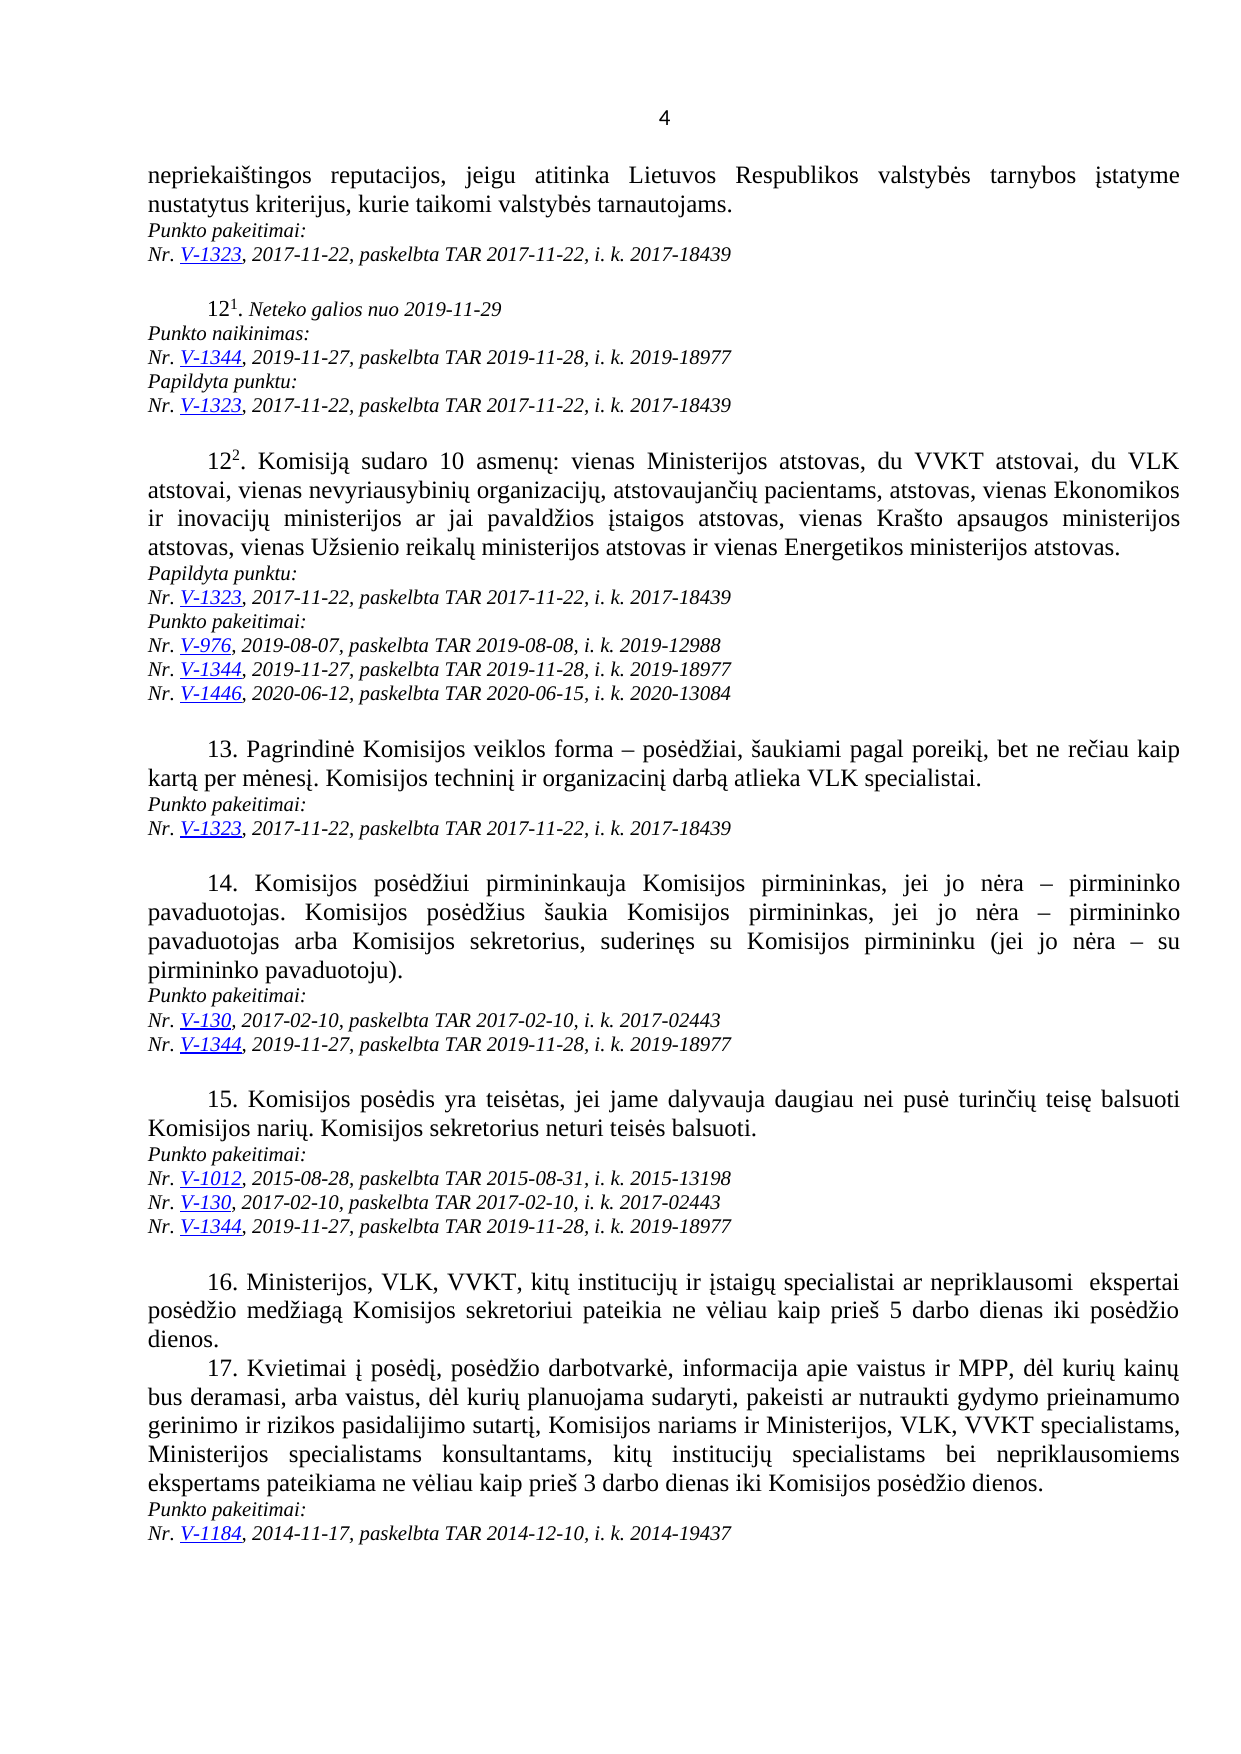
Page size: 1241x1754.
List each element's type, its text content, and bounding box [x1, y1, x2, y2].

text Papildyta punktu: [148, 369, 1181, 393]
text Nr. V-1012, 2015-08-28, paskelbta TAR 2015-08-31, i. k. 2015-13198 [148, 1166, 1181, 1190]
text Punkto pakeitimai: [148, 792, 1181, 816]
text Punkto pakeitimai: [148, 983, 1181, 1007]
text Nr. V-1344, 2019-11-27, paskelbta TAR 2019-11-28, i. k. 2019-18977 [148, 345, 1181, 369]
text nepriekaištingos reputacijos, jeigu atitinka Lietuvos Respublikos valstybės tarnybos įstatyme nustatytus kriterijus, kurie taikomi valstybės tarnautojams. [148, 160, 1181, 218]
text 15. Komisijos posėdis yra teisėtas, jei jame dalyvauja daugiau nei pusė turinčių teisę balsuoti Komisijos narių. Komisijos sekretorius neturi teisės balsuoti. [148, 1084, 1181, 1142]
text Punkto naikinimas: [148, 321, 1181, 345]
text Nr. V-1184, 2014-11-17, paskelbta TAR 2014-12-10, i. k. 2014-19437 [148, 1521, 1181, 1545]
text Nr. V-1446, 2020-06-12, paskelbta TAR 2020-06-15, i. k. 2020-13084 [148, 681, 1181, 705]
text Nr. V-1323, 2017-11-22, paskelbta TAR 2017-11-22, i. k. 2017-18439 [148, 816, 1181, 840]
text Punkto pakeitimai: [148, 1142, 1181, 1166]
text Papildyta punktu: [148, 561, 1181, 585]
text 16. Ministerijos, VLK, VVKT, kitų institucijų ir įstaigų specialistai ar nepriklausomi ekspertai posėdžio medžiagą Komisijos sekretoriui pateikia ne vėliau kaip prieš 5 darbo dienas iki posėdžio dienos. [148, 1267, 1181, 1353]
text Punkto pakeitimai: [148, 218, 1181, 242]
text Nr. V-1344, 2019-11-27, paskelbta TAR 2019-11-28, i. k. 2019-18977 [148, 1032, 1181, 1056]
text Nr. V-1323, 2017-11-22, paskelbta TAR 2017-11-22, i. k. 2017-18439 [148, 585, 1181, 609]
text Nr. V-130, 2017-02-10, paskelbta TAR 2017-02-10, i. k. 2017-02443 [148, 1190, 1181, 1214]
text Nr. V-976, 2019-08-07, paskelbta TAR 2019-08-08, i. k. 2019-12988 [148, 633, 1181, 657]
text Punkto pakeitimai: [148, 609, 1181, 633]
text Punkto pakeitimai: [148, 1497, 1181, 1521]
text Nr. V-1323, 2017-11-22, paskelbta TAR 2017-11-22, i. k. 2017-18439 [148, 393, 1181, 417]
text 13. Pagrindinė Komisijos veiklos forma – posėdžiai, šaukiami pagal poreikį, bet ne rečiau kaip kartą per mėnesį. Komisijos techninį ir organizacinį darbą atlieka VLK specialistai. [148, 734, 1181, 792]
text Nr. V-130, 2017-02-10, paskelbta TAR 2017-02-10, i. k. 2017-02443 [148, 1007, 1181, 1032]
text Nr. V-1344, 2019-11-27, paskelbta TAR 2019-11-28, i. k. 2019-18977 [148, 657, 1181, 681]
text 121. Neteko galios nuo 2019-11-29 [148, 294, 1181, 321]
text 14. Komisijos posėdžiui pirmininkauja Komisijos pirmininkas, jei jo nėra – pirmininko pavaduotojas. Komisijos posėdžius šaukia Komisijos pirmininkas, jei jo nėra – pirmininko pavaduotojas arba Komisijos sekretorius, suderinęs su Komisijos pirmininku (jei jo nėra – su pirmininko pavaduotoju). [148, 868, 1181, 983]
text Nr. V-1344, 2019-11-27, paskelbta TAR 2019-11-28, i. k. 2019-18977 [148, 1214, 1181, 1238]
text 17. Kvietimai į posėdį, posėdžio darbotvarkė, informacija apie vaistus ir MPP, dėl kurių kainų bus deramasi, arba vaistus, dėl kurių planuojama sudaryti, pakeisti ar nutraukti gydymo prieinamumo gerinimo ir rizikos pasidalijimo sutartį, Komisijos nariams ir Ministerijos, VLK, VVKT specialistams, Ministerijos specialistams konsultantams, kitų institucijų specialistams bei nepriklausomiems ekspertams pateikiama ne vėliau kaip prieš 3 darbo dienas iki Komisijos posėdžio dienos. [148, 1353, 1181, 1497]
text Nr. V-1323, 2017-11-22, paskelbta TAR 2017-11-22, i. k. 2017-18439 [148, 242, 1181, 266]
text 122. Komisiją sudaro 10 asmenų: vienas Ministerijos atstovas, du VVKT atstovai, du VLK atstovai, vienas nevyriausybinių organizacijų, atstovaujančių pacientams, atstovas, vienas Ekonomikos ir inovacijų ministerijos ar jai pavaldžios įstaigos atstovas, vienas Krašto apsaugos ministerijos atstovas, vienas Užsienio reikalų ministerijos atstovas ir vienas Energetikos ministerijos atstovas. [148, 446, 1181, 561]
